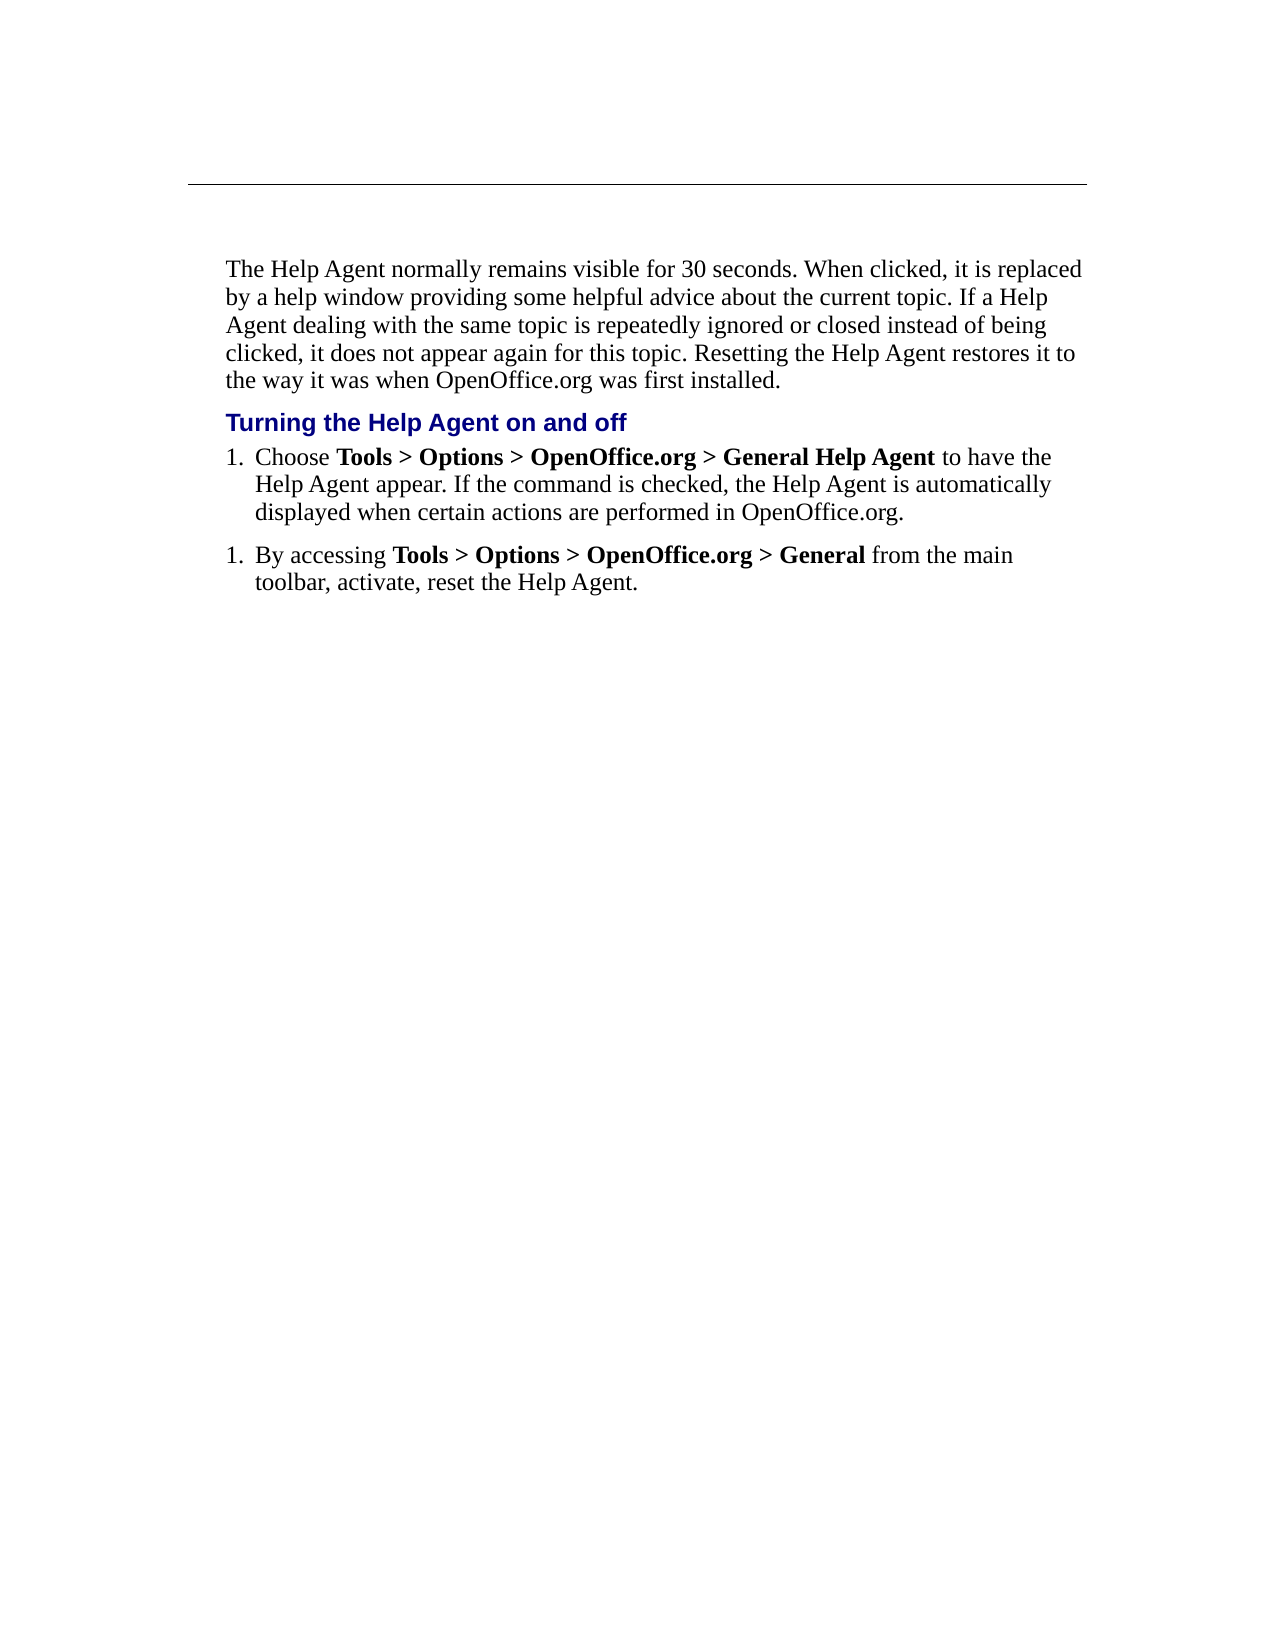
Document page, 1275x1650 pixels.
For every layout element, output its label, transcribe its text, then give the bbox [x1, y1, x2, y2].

subtitle Turning the Help Agent on and off [225, 409, 1087, 437]
list Choose Tools > Options > OpenOffice.org > General Help Agent to have the Help Agent appear. If the command is checked, the Help Agent is automatically displayed when certain actions are performed in OpenOffice.org. [225, 443, 1087, 526]
text The Help Agent normally remains visible for 30 seconds. When clicked, it is replaced by a help window providing some helpful advice about the current topic. If a Help Agent dealing with the same topic is repeatedly ignored or closed instead of being clicked, it does not appear again for this topic. Resetting the Help Agent restores it to the way it was when OpenOffice.org was first installed. [225, 256, 1087, 394]
list By accessing Tools > Options > OpenOffice.org > General from the main toolbar, activate, reset the Help Agent. [225, 541, 1087, 596]
